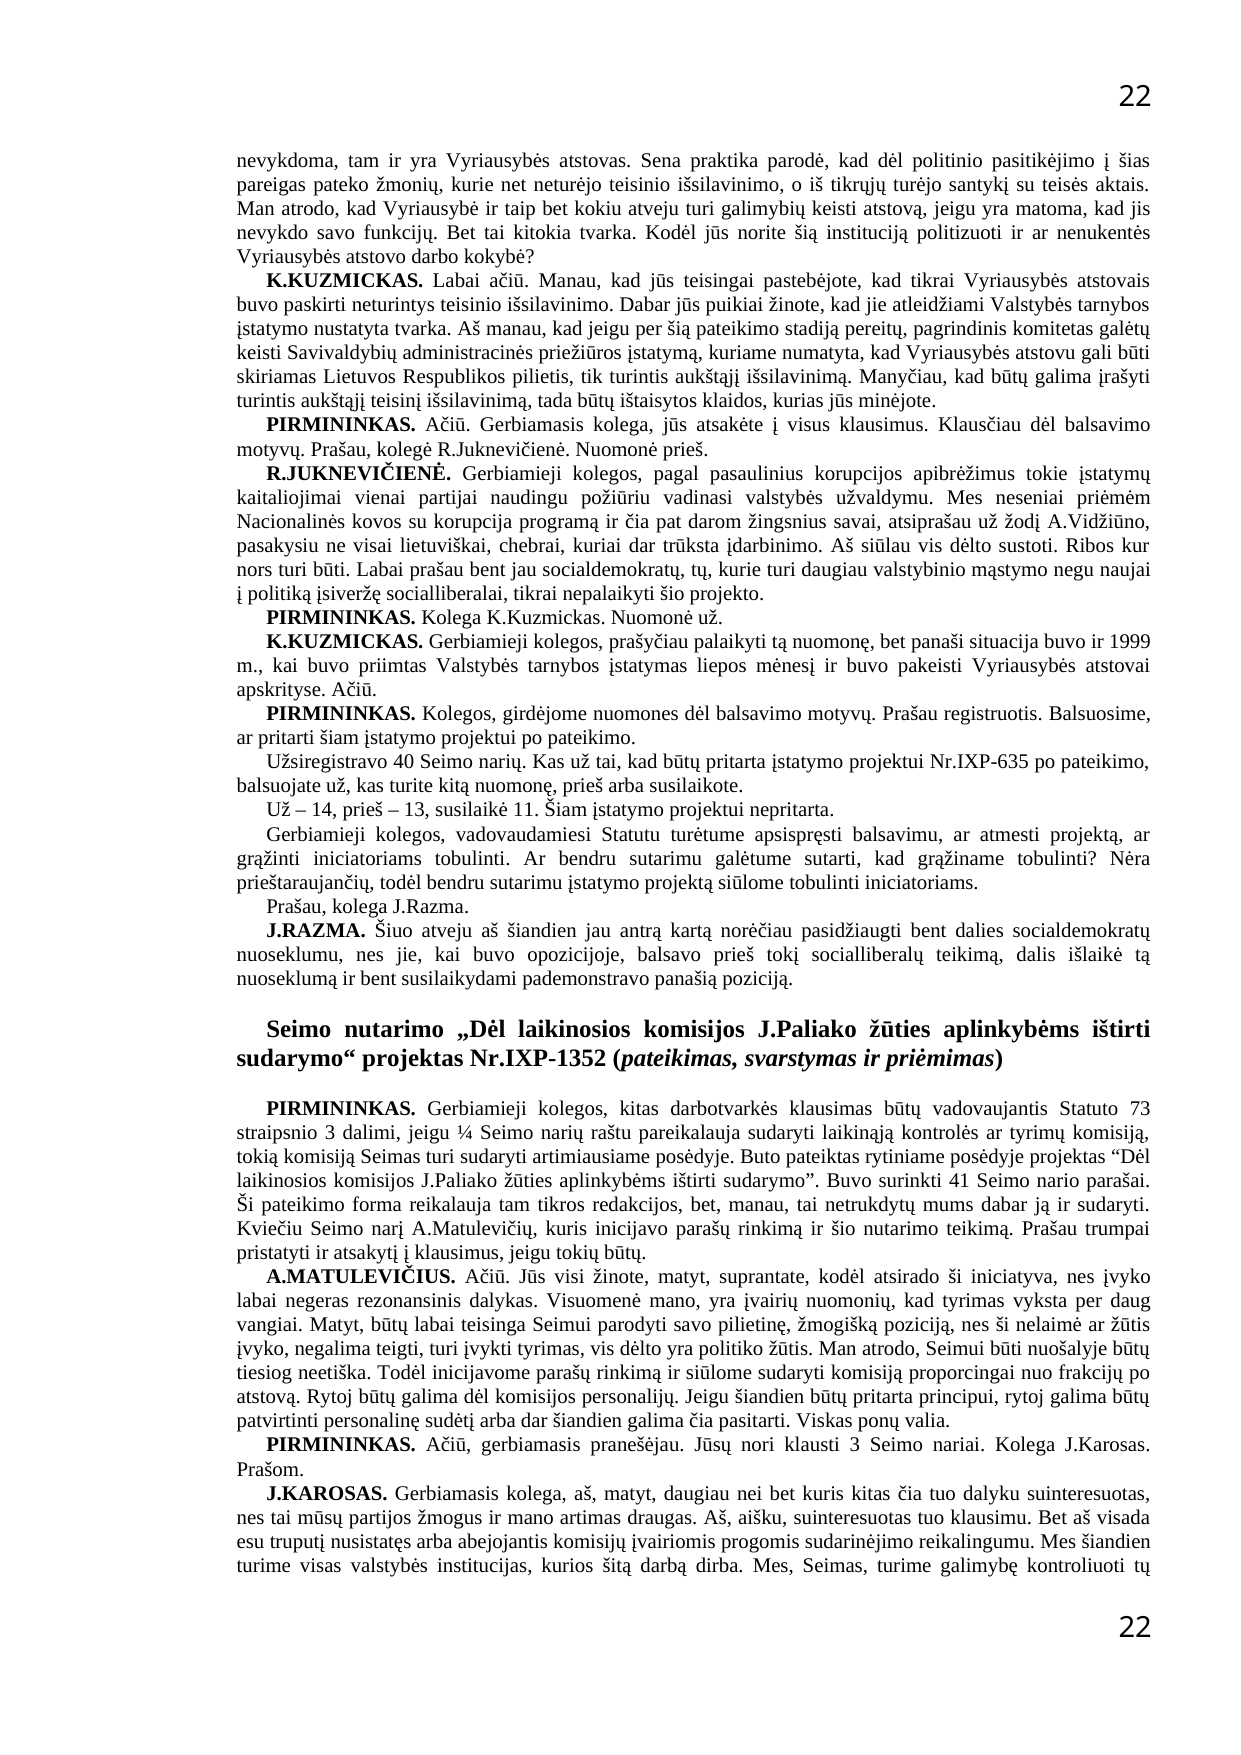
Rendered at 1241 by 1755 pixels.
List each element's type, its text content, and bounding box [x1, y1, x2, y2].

text Prašau, kolega J.Razma. [236, 894, 1152, 918]
text PIRMININKAS. Kolega K.Kuzmickas. Nuomonė už. [236, 605, 1152, 629]
text Užsiregistravo 40 Seimo narių. Kas už tai, kad būtų pritarta įstatymo projektui Nr.IXP-635 po pateikimo, balsuojate už, kas turite kitą nuomonę, prieš arba susilaikote. [236, 749, 1152, 797]
text J.KAROSAS. Gerbiamasis kolega, aš, matyt, daugiau nei bet kuris kitas čia tuo dalyku suinteresuotas, nes tai mūsų partijos žmogus ir mano artimas draugas. Aš, aišku, suinteresuotas tuo klausimu. Bet aš visada esu truputį nusistatęs arba abejojantis komisijų įvairiomis progomis sudarinėjimo reikalingumu. Mes šiandien turime visas valstybės institucijas, kurios šitą darbą dirba. Mes, Seimas, turime galimybę kontroliuoti tų [236, 1481, 1152, 1577]
text PIRMININKAS. Ačiū, gerbiamasis pranešėjau. Jūsų nori klausti 3 Seimo nariai. Kolega J.Karosas. Prašom. [236, 1432, 1152, 1481]
text K.KUZMICKAS. Gerbiamieji kolegos, prašyčiau palaikyti tą nuomonę, bet panaši situacija buvo ir 1999 m., kai buvo priimtas Valstybės tarnybos įstatymas liepos mėnesį ir buvo pakeisti Vyriausybės atstovai apskrityse. Ačiū. [236, 629, 1152, 701]
text PIRMININKAS. Gerbiamieji kolegos, kitas darbotvarkės klausimas būtų vadovaujantis Statuto 73 straipsnio 3 dalimi, jeigu ¼ Seimo narių raštu pareikalauja sudaryti laikinąją kontrolės ar tyrimų komisiją, tokią komisiją Seimas turi sudaryti artimiausiame posėdyje. Buto pateiktas rytiniame posėdyje projektas “Dėl laikinosios komisijos J.Paliako žūties aplinkybėms ištirti sudarymo”. Buvo surinkti 41 Seimo nario parašai. Ši pateikimo forma reikalauja tam tikros redakcijos, bet, manau, tai netrukdytų mums dabar ją ir sudaryti. Kviečiu Seimo narį A.Matulevičių, kuris inicijavo parašų rinkimą ir šio nutarimo teikimą. Prašau trumpai pristatyti ir atsakytį į klausimus, jeigu tokių būtų. [236, 1096, 1152, 1264]
text R.JUKNEVIČIENĖ. Gerbiamieji kolegos, pagal pasaulinius korupcijos apibrėžimus tokie įstatymų kaitaliojimai vienai partijai naudingu požiūriu vadinasi valstybės užvaldymu. Mes neseniai priėmėm Nacionalinės kovos su korupcija programą ir čia pat darom žingsnius savai, atsiprašau už žodį A.Vidžiūno, pasakysiu ne visai lietuviškai, chebrai, kuriai dar trūksta įdarbinimo. Aš siūlau vis dėlto sustoti. Ribos kur nors turi būti. Labai prašau bent jau socialdemokratų, tų, kurie turi daugiau valstybinio mąstymo negu naujai į politiką įsiveržę socialliberalai, tikrai nepalaikyti šio projekto. [236, 461, 1152, 605]
text PIRMININKAS. Kolegos, girdėjome nuomones dėl balsavimo motyvų. Prašau registruotis. Balsuosime, ar pritarti šiam įstatymo projektui po pateikimo. [236, 701, 1152, 749]
text PIRMININKAS. Ačiū. Gerbiamasis kolega, jūs atsakėte į visus klausimus. Klausčiau dėl balsavimo motyvų. Prašau, kolegė R.Juknevičienė. Nuomonė prieš. [236, 412, 1152, 461]
text Už – 14, prieš – 13, susilaikė 11. Šiam įstatymo projektui nepritarta. [236, 797, 1152, 821]
text K.KUZMICKAS. Labai ačiū. Manau, kad jūs teisingai pastebėjote, kad tikrai Vyriausybės atstovais buvo paskirti neturintys teisinio išsilavinimo. Dabar jūs puikiai žinote, kad jie atleidžiami Valstybės tarnybos įstatymo nustatyta tvarka. Aš manau, kad jeigu per šią pateikimo stadiją pereitų, pagrindinis komitetas galėtų keisti Savivaldybių administracinės priežiūros įstatymą, kuriame numatyta, kad Vyriausybės atstovu gali būti skiriamas Lietuvos Respublikos pilietis, tik turintis aukštąjį išsilavinimą. Manyčiau, kad būtų galima įrašyti turintis aukštąjį teisinį išsilavinimą, tada būtų ištaisytos klaidos, kurias jūs minėjote. [236, 268, 1152, 412]
text Gerbiamieji kolegos, vadovaudamiesi Statutu turėtume apsispręsti balsavimu, ar atmesti projektą, ar grąžinti iniciatoriams tobulinti. Ar bendru sutarimu galėtume sutarti, kad grąžiname tobulinti? Nėra prieštaraujančių, todėl bendru sutarimu įstatymo projektą siūlome tobulinti iniciatoriams. [236, 821, 1152, 894]
text J.RAZMA. Šiuo atveju aš šiandien jau antrą kartą norėčiau pasidžiaugti bent dalies socialdemokratų nuoseklumu, nes jie, kai buvo opozicijoje, balsavo prieš tokį socialliberalų teikimą, dalis išlaikė tą nuoseklumą ir bent susilaikydami pademonstravo panašią poziciją. [236, 918, 1152, 990]
text nevykdoma, tam ir yra Vyriausybės atstovas. Sena praktika parodė, kad dėl politinio pasitikėjimo į šias pareigas pateko žmonių, kurie net neturėjo teisinio išsilavinimo, o iš tikrųjų turėjo santykį su teisės aktais. Man atrodo, kad Vyriausybė ir taip bet kokiu atveju turi galimybių keisti atstovą, jeigu yra matoma, kad jis nevykdo savo funkcijų. Bet tai kitokia tvarka. Kodėl jūs norite šią instituciją politizuoti ir ar nenukentės Vyriausybės atstovo darbo kokybė? [236, 148, 1152, 268]
text Seimo nutarimo „Dėl laikinosios komisijos J.Paliako žūties aplinkybėms ištirti sudarymo“ projektas Nr.IXP-1352 (pateikimas, svarstymas ir priėmimas) [236, 1014, 1152, 1071]
text A.MATULEVIČIUS. Ačiū. Jūs visi žinote, matyt, suprantate, kodėl atsirado ši iniciatyva, nes įvyko labai negeras rezonansinis dalykas. Visuomenė mano, yra įvairių nuomonių, kad tyrimas vyksta per daug vangiai. Matyt, būtų labai teisinga Seimui parodyti savo pilietinę, žmogišką poziciją, nes ši nelaimė ar žūtis įvyko, negalima teigti, turi įvykti tyrimas, vis dėlto yra politiko žūtis. Man atrodo, Seimui būti nuošalyje būtų tiesiog neetiška. Todėl inicijavome parašų rinkimą ir siūlome sudaryti komisiją proporcingai nuo frakcijų po atstovą. Rytoj būtų galima dėl komisijos personalijų. Jeigu šiandien būtų pritarta principui, rytoj galima būtų patvirtinti personalinę sudėtį arba dar šiandien galima čia pasitarti. Viskas ponų valia. [236, 1264, 1152, 1432]
